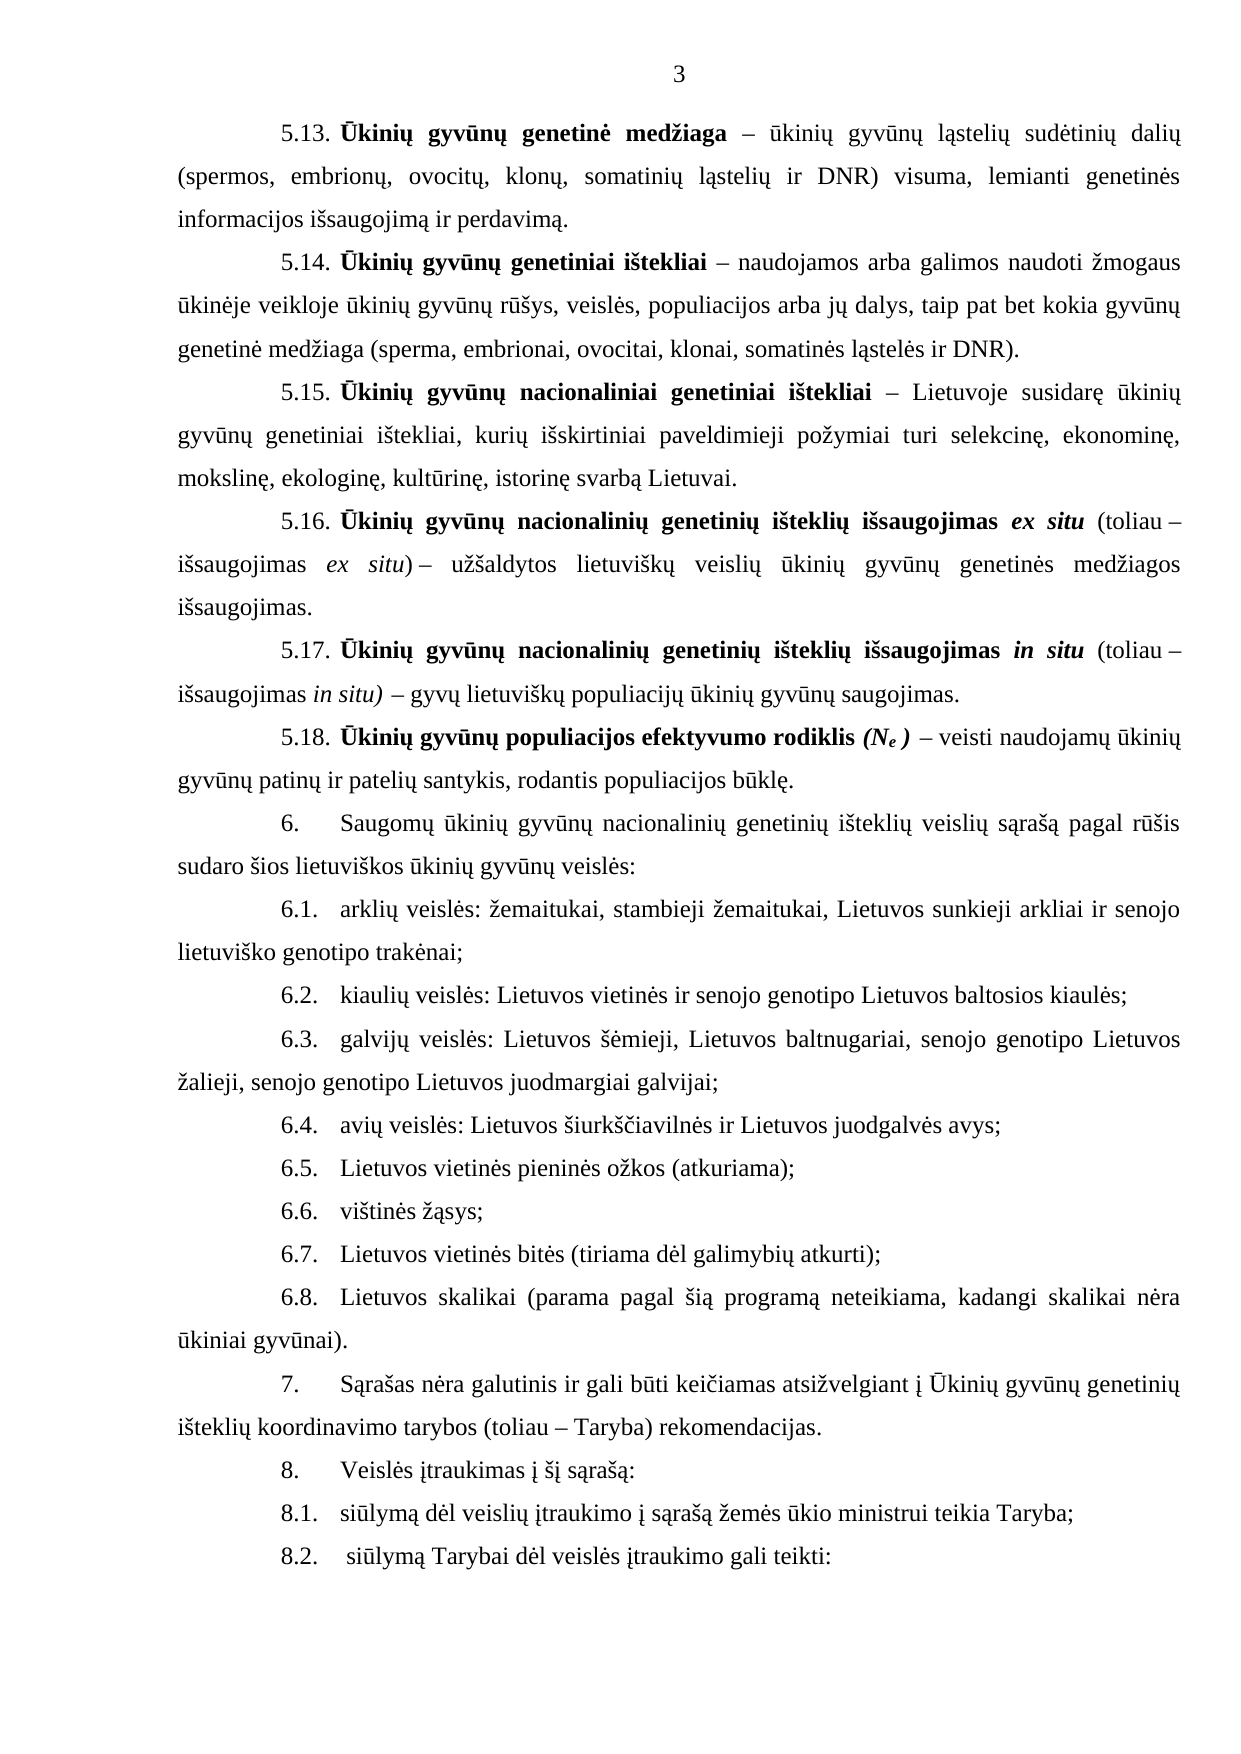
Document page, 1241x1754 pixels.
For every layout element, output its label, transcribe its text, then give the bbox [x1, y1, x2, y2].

text 6.4. avių veislės: Lietuvos šiurkščiavilnės ir Lietuvos juodgalvės avys; [177, 1110, 1181, 1139]
text 5.18. Ūkinių gyvūnų populiacijos efektyvumo rodiklis (Ne ) – veisti naudojamų ūkinių gyvūnų patinų ir patelių santykis, rodantis populiacijos būklę. [177, 722, 1181, 794]
text 5.14. Ūkinių gyvūnų genetiniai ištekliai – naudojamos arba galimos naudoti žmogaus ūkinėje veikloje ūkinių gyvūnų rūšys, veislės, populiacijos arba jų dalys, taip pat bet kokia gyvūnų genetinė medžiaga (sperma, embrionai, ovocitai, klonai, somatinės ląstelės ir DNR). [177, 247, 1181, 362]
text 6.3. galvijų veislės: Lietuvos šėmieji, Lietuvos baltnugariai, senojo genotipo Lietuvos žalieji, senojo genotipo Lietuvos juodmargiai galvijai; [177, 1024, 1181, 1096]
text 6.6. vištinės žąsys; [177, 1196, 1181, 1225]
text 6.8. Lietuvos skalikai (parama pagal šią programą neteikiama, kadangi skalikai nėra ūkiniai gyvūnai). [177, 1282, 1181, 1354]
text 6. Saugomų ūkinių gyvūnų nacionalinių genetinių išteklių veislių sąrašą pagal rūšis sudaro šios lietuviškos ūkinių gyvūnų veislės: [177, 808, 1181, 880]
text 6.5. Lietuvos vietinės pieninės ožkos (atkuriama); [177, 1153, 1181, 1182]
text 5.15. Ūkinių gyvūnų nacionaliniai genetiniai ištekliai – Lietuvoje susidarę ūkinių gyvūnų genetiniai ištekliai, kurių išskirtiniai paveldimieji požymiai turi selekcinę, ekonominę, mokslinę, ekologinę, kultūrinę, istorinę svarbą Lietuvai. [177, 377, 1181, 492]
text 8.1. siūlymą dėl veislių įtraukimo į sąrašą žemės ūkio ministrui teikia Taryba; [177, 1498, 1181, 1527]
text 5.13. Ūkinių gyvūnų genetinė medžiaga – ūkinių gyvūnų ląstelių sudėtinių dalių (spermos, embrionų, ovocitų, klonų, somatinių ląstelių ir DNR) visuma, lemianti genetinės informacijos išsaugojimą ir perdavimą. [177, 118, 1181, 233]
text 6.1. arklių veislės: žemaitukai, stambieji žemaitukai, Lietuvos sunkieji arkliai ir senojo lietuviško genotipo trakėnai; [177, 894, 1181, 966]
text 5.16. Ūkinių gyvūnų nacionalinių genetinių išteklių išsaugojimas ex situ (toliau – išsaugojimas ex situ) – užšaldytos lietuviškų veislių ūkinių gyvūnų genetinės medžiagos išsaugojimas. [177, 506, 1181, 621]
text 5.17. Ūkinių gyvūnų nacionalinių genetinių išteklių išsaugojimas in situ (toliau – išsaugojimas in situ) – gyvų lietuviškų populiacijų ūkinių gyvūnų saugojimas. [177, 636, 1181, 707]
text 6.7. Lietuvos vietinės bitės (tiriama dėl galimybių atkurti); [177, 1239, 1181, 1268]
text 8. Veislės įtraukimas į šį sąrašą: [177, 1455, 1181, 1484]
text 6.2. kiaulių veislės: Lietuvos vietinės ir senojo genotipo Lietuvos baltosios kiaulės; [177, 981, 1181, 1009]
text 8.2. siūlymą Tarybai dėl veislės įtraukimo gali teikti: [177, 1541, 1181, 1570]
text 7. Sąrašas nėra galutinis ir gali būti keičiamas atsižvelgiant į Ūkinių gyvūnų genetinių išteklių koordinavimo tarybos (toliau – Taryba) rekomendacijas. [177, 1369, 1181, 1441]
